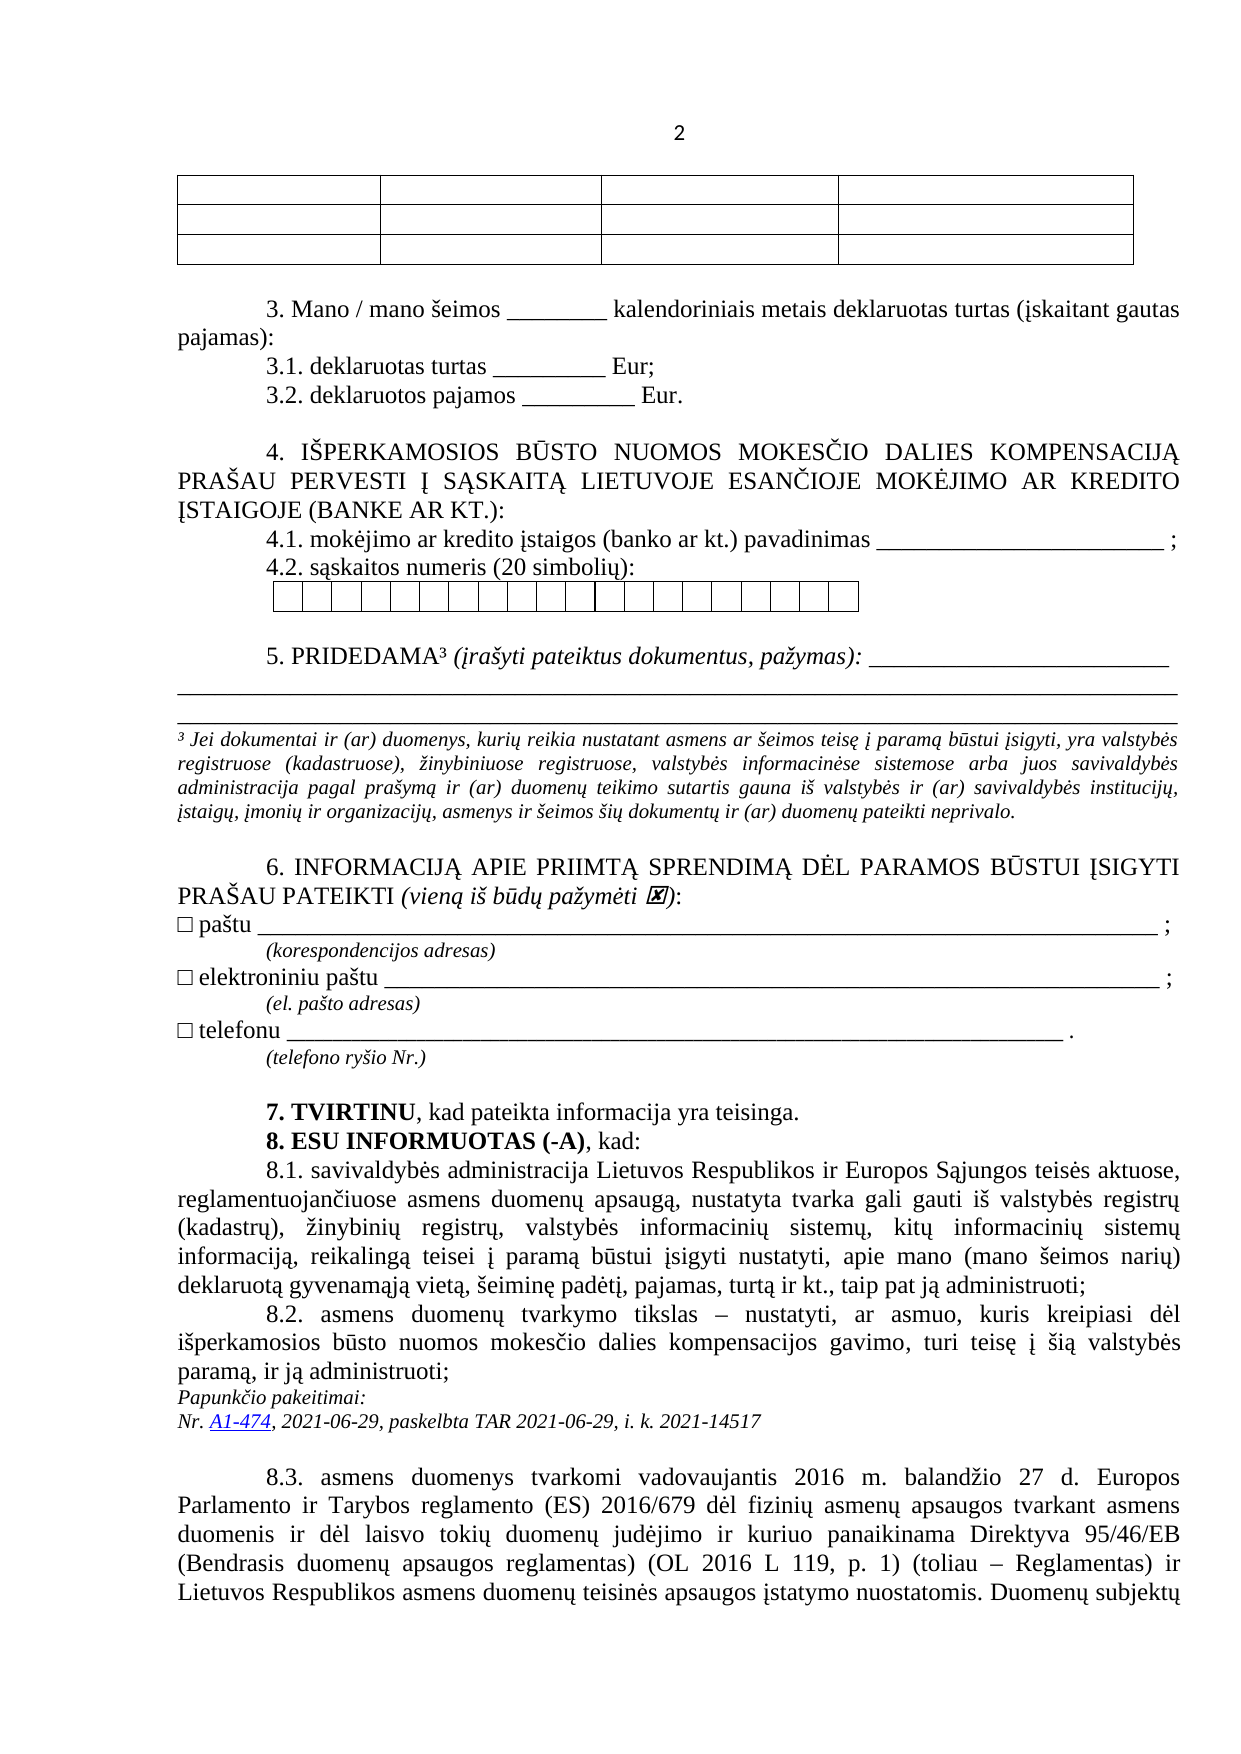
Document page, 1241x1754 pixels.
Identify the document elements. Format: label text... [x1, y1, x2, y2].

text 3. Mano / mano šeimos ________ kalendoriniais metais deklaruotas turtas (įskaitant gautas pajamas): [177, 294, 1181, 351]
table_header [362, 582, 390, 611]
table_header [391, 582, 419, 611]
text □ paštu ________________________________________________________________________ ; [177, 909, 1181, 938]
table_cell [178, 176, 380, 204]
text 3.2. deklaruotos pajamos _________ Eur. [177, 380, 1181, 409]
text 3.1. deklaruotas turtas _________ Eur; [177, 351, 1181, 380]
table_header [332, 582, 361, 611]
text 8.3. asmens duomenys tvarkomi vadovaujantis 2016 m. balandžio 27 d. Europos Parlamento ir Tarybos reglamento (ES) 2016/679 dėl fizinių asmenų apsaugos tvarkant asmens duomenis ir dėl laisvo tokių duomenų judėjimo ir kuriuo panaikinama Direktyva 95/46/EB (Bendrasis duomenų apsaugos reglamentas) (OL 2016 L 119, p. 1) (toliau – Reglamentas) ir Lietuvos Respublikos asmens duomenų teisinės apsaugos įstatymo nuostatomis. Duomenų subjektų [177, 1462, 1181, 1606]
text 8.1. savivaldybės administracija Lietuvos Respublikos ir Europos Sąjungos teisės aktuose, reglamentuojančiuose asmens duomenų apsaugą, nustatyta tvarka gali gauti iš valstybės registrų (kadastrų), žinybinių registrų, valstybės informacinių sistemų, kitų informacinių sistemų informaciją, reikalingą teisei į paramą būstui įsigyti nustatyti, apie mano (mano šeimos narių) deklaruotą gyvenamąją vietą, šeiminę padėtį, pajamas, turtą ir kt., taip pat ją administruoti; [177, 1155, 1181, 1299]
text Nr. A1-474, 2021-06-29, paskelbta TAR 2021-06-29, i. k. 2021-14517 [177, 1409, 1181, 1433]
text (el. pašto adresas) [177, 991, 1181, 1015]
table_header [800, 582, 828, 611]
text □ elektroniniu paštu ______________________________________________________________ ; [177, 962, 1181, 991]
text ________________________________________________________________________________ [177, 669, 1181, 698]
table_header [771, 582, 799, 611]
table_header [683, 582, 711, 611]
text ³ Jei dokumentai ir (ar) duomenys, kurių reikia nustatant asmens ar šeimos teisę į paramą būstui įsigyti, yra valstybės registruose (kadastruose), žinybiniuose registruose, valstybės informacinėse sistemose arba juos savivaldybės administracija pagal prašymą ir (ar) duomenų teikimo sutartis gauna iš valstybės ir (ar) savivaldybės institucijų, įstaigų, įmonių ir organizacijų, asmenys ir šeimos šių dokumentų ir (ar) duomenų pateikti neprivalo. [177, 727, 1181, 823]
table_cell [178, 235, 380, 264]
text ________________________________________________________________________________ [177, 698, 1181, 727]
text 6. INFORMACIJĄ APIE PRIIMTĄ SPRENDIMĄ DĖL PARAMOS BŪSTUI ĮSIGYTI PRAŠAU PATEIKTI (vieną iš būdų pažymėti ): [177, 852, 1181, 909]
table_header [274, 582, 302, 611]
table_cell [602, 176, 838, 204]
table_cell [602, 235, 838, 264]
text Papunkčio pakeitimai: [177, 1385, 1181, 1409]
table_cell [381, 176, 601, 204]
table_header [508, 582, 536, 611]
text 4. IŠPERKAMOSIOS BŪSTO NUOMOS MOKESČIO DALIES KOMPENSACIJĄ PRAŠAU PERVESTI Į SĄSKAITĄ LIETUVOJE ESANČIOJE MOKĖJIMO AR KREDITO ĮSTAIGOJE (BANKE AR KT.): [177, 437, 1181, 524]
table_header [829, 582, 858, 611]
text □ telefonu ____________________________________________________________________________________ . [177, 1015, 1181, 1045]
table_header [449, 582, 478, 611]
table_header [654, 582, 682, 611]
table_header [712, 582, 741, 611]
table_header [742, 582, 770, 611]
text 7. TVIRTINU, kad pateikta informacija yra teisinga. [177, 1097, 1181, 1126]
table_cell [381, 235, 601, 264]
text 8. ESU INFORMUOTAS (-A), kad: [177, 1126, 1181, 1155]
text (telefono ryšio Nr.) [177, 1045, 1181, 1069]
text 5. PRIDEDAMA³ (įrašyti pateiktus dokumentus, pažymas): ________________________ [177, 641, 1181, 669]
table_cell [178, 205, 380, 234]
text 4.1. mokėjimo ar kredito įstaigos (banko ar kt.) pavadinimas _______________________ ; [177, 524, 1181, 552]
table_cell [839, 235, 1133, 264]
table_header [420, 582, 448, 611]
table_header [566, 582, 594, 611]
table_header [625, 582, 653, 611]
table_cell [602, 205, 838, 234]
text 8.2. asmens duomenų tvarkymo tikslas – nustatyti, ar asmuo, kuris kreipiasi dėl išperkamosios būsto nuomos mokesčio dalies kompensacijos gavimo, turi teisę į šią valstybės paramą, ir ją administruoti; [177, 1299, 1181, 1385]
table_header [303, 582, 331, 611]
table_cell [839, 205, 1133, 234]
text (korespondencijos adresas) [177, 938, 1181, 962]
table_header [596, 582, 624, 611]
text 4.2. sąskaitos numeris (20 simbolių): [177, 552, 1181, 581]
table_cell [381, 205, 601, 234]
table_header [479, 582, 507, 611]
table_cell [839, 176, 1133, 204]
table_header [537, 582, 565, 611]
